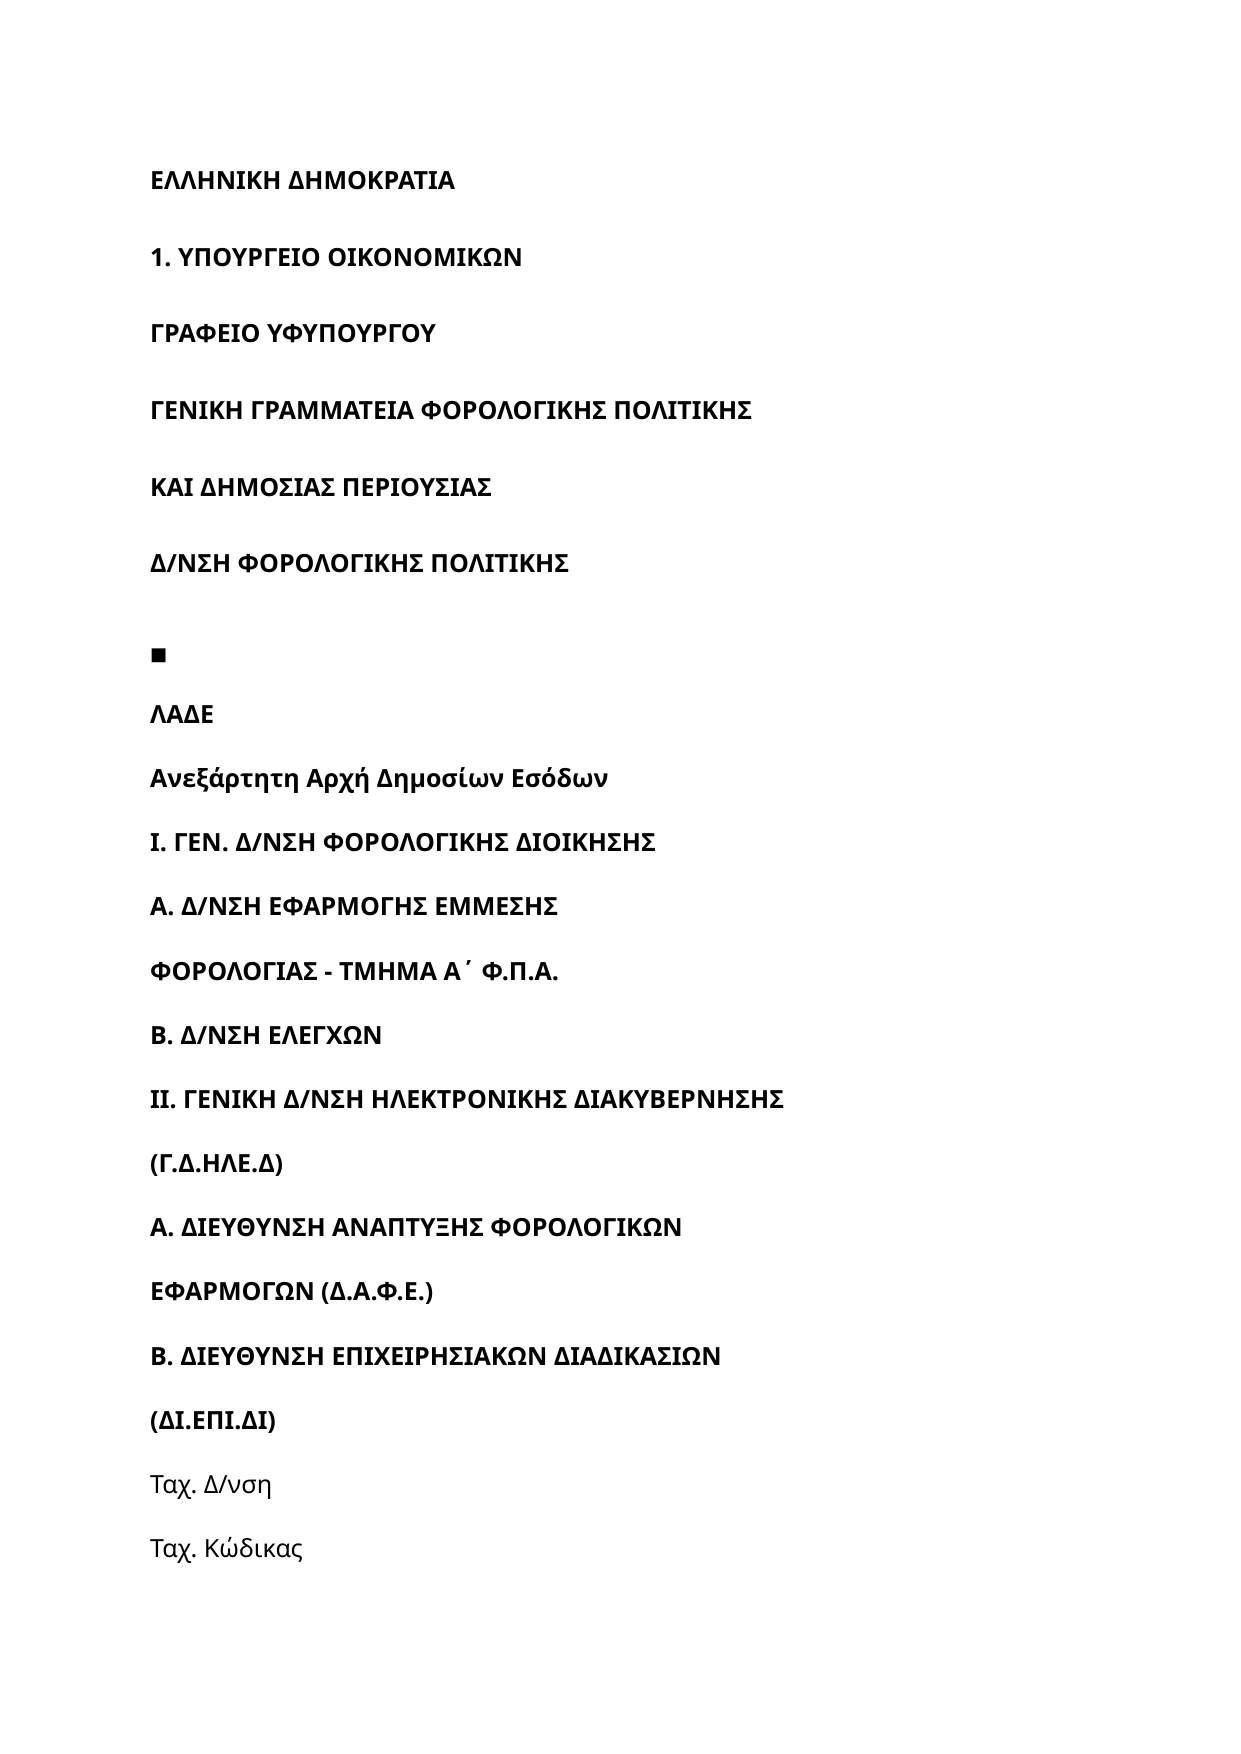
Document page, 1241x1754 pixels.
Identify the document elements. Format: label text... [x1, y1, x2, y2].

text ΙΙ. ΓΕΝΙΚΗ Δ/ΝΣΗ ΗΛΕΚΤΡΟΝΙΚΗΣ ΔΙΑΚΥΒΕΡΝΗΣΗΣ [150, 1081, 1090, 1116]
text Ι. ΓΕΝ. Δ/ΝΣΗ ΦΟΡΟΛΟΓΙΚΗΣ ΔΙΟΙΚΗΣΗΣ [150, 825, 1090, 859]
title ΓΡΑΦΕΙΟ ΥΦΥΠΟΥΡΓΟΥ [150, 316, 1090, 350]
text ΕΦΑΡΜΟΓΩΝ (Δ.Α.Φ.Ε.) [150, 1274, 1090, 1308]
title Δ/ΝΣΗ ΦΟΡΟΛΟΓΙΚΗΣ ΠΟΛΙΤΙΚΗΣ [150, 546, 1090, 580]
title ΕΛΛΗΝΙΚΗ ΔΗΜΟΚΡΑΤΙΑ [150, 162, 1090, 197]
text Α. ΔΙΕΥΘΥΝΣΗ ΑΝΑΠΤΥΞΗΣ ΦΟΡΟΛΟΓΙΚΩΝ [150, 1210, 1090, 1244]
title 1. ΥΠΟΥΡΓΕΙΟ ΟΙΚΟΝΟΜΙΚΩΝ [150, 239, 1090, 273]
text (ΔΙ.ΕΠΙ.ΔΙ) [150, 1402, 1090, 1436]
text ΛΑΔΕ [150, 696, 1090, 731]
text Ανεξάρτητη Αρχή Δημοσίων Εσόδων [150, 761, 1090, 795]
title ΚΑΙ ΔΗΜΟΣΙΑΣ ΠΕΡΙΟΥΣΙΑΣ [150, 469, 1090, 503]
text Β. Δ/ΝΣΗ ΕΛΕΓΧΩΝ [150, 1017, 1090, 1051]
title ΓΕΝΙΚΗ ΓΡΑΜΜΑΤΕΙΑ ΦΟΡΟΛΟΓΙΚΗΣ ΠΟΛΙΤΙΚΗΣ [150, 392, 1090, 427]
text (Γ.Δ.ΗΛΕ.Δ) [150, 1146, 1090, 1180]
text Ταχ. Δ/νση [150, 1466, 1090, 1501]
text Α. Δ/ΝΣΗ ΕΦΑΡΜΟΓΗΣ ΕΜΜΕΣΗΣ [150, 889, 1090, 923]
text ΦΟΡΟΛΟΓΙΑΣ - ΤΜΗΜΑ Α΄ Φ.Π.Α. [150, 953, 1090, 987]
text Β. ΔΙΕΥΘΥΝΣΗ ΕΠΙΧΕΙΡΗΣΙΑΚΩΝ ΔΙΑΔΙΚΑΣΙΩΝ [150, 1338, 1090, 1372]
text ■ [150, 622, 1090, 665]
text Ταχ. Κώδικας [150, 1531, 1090, 1565]
